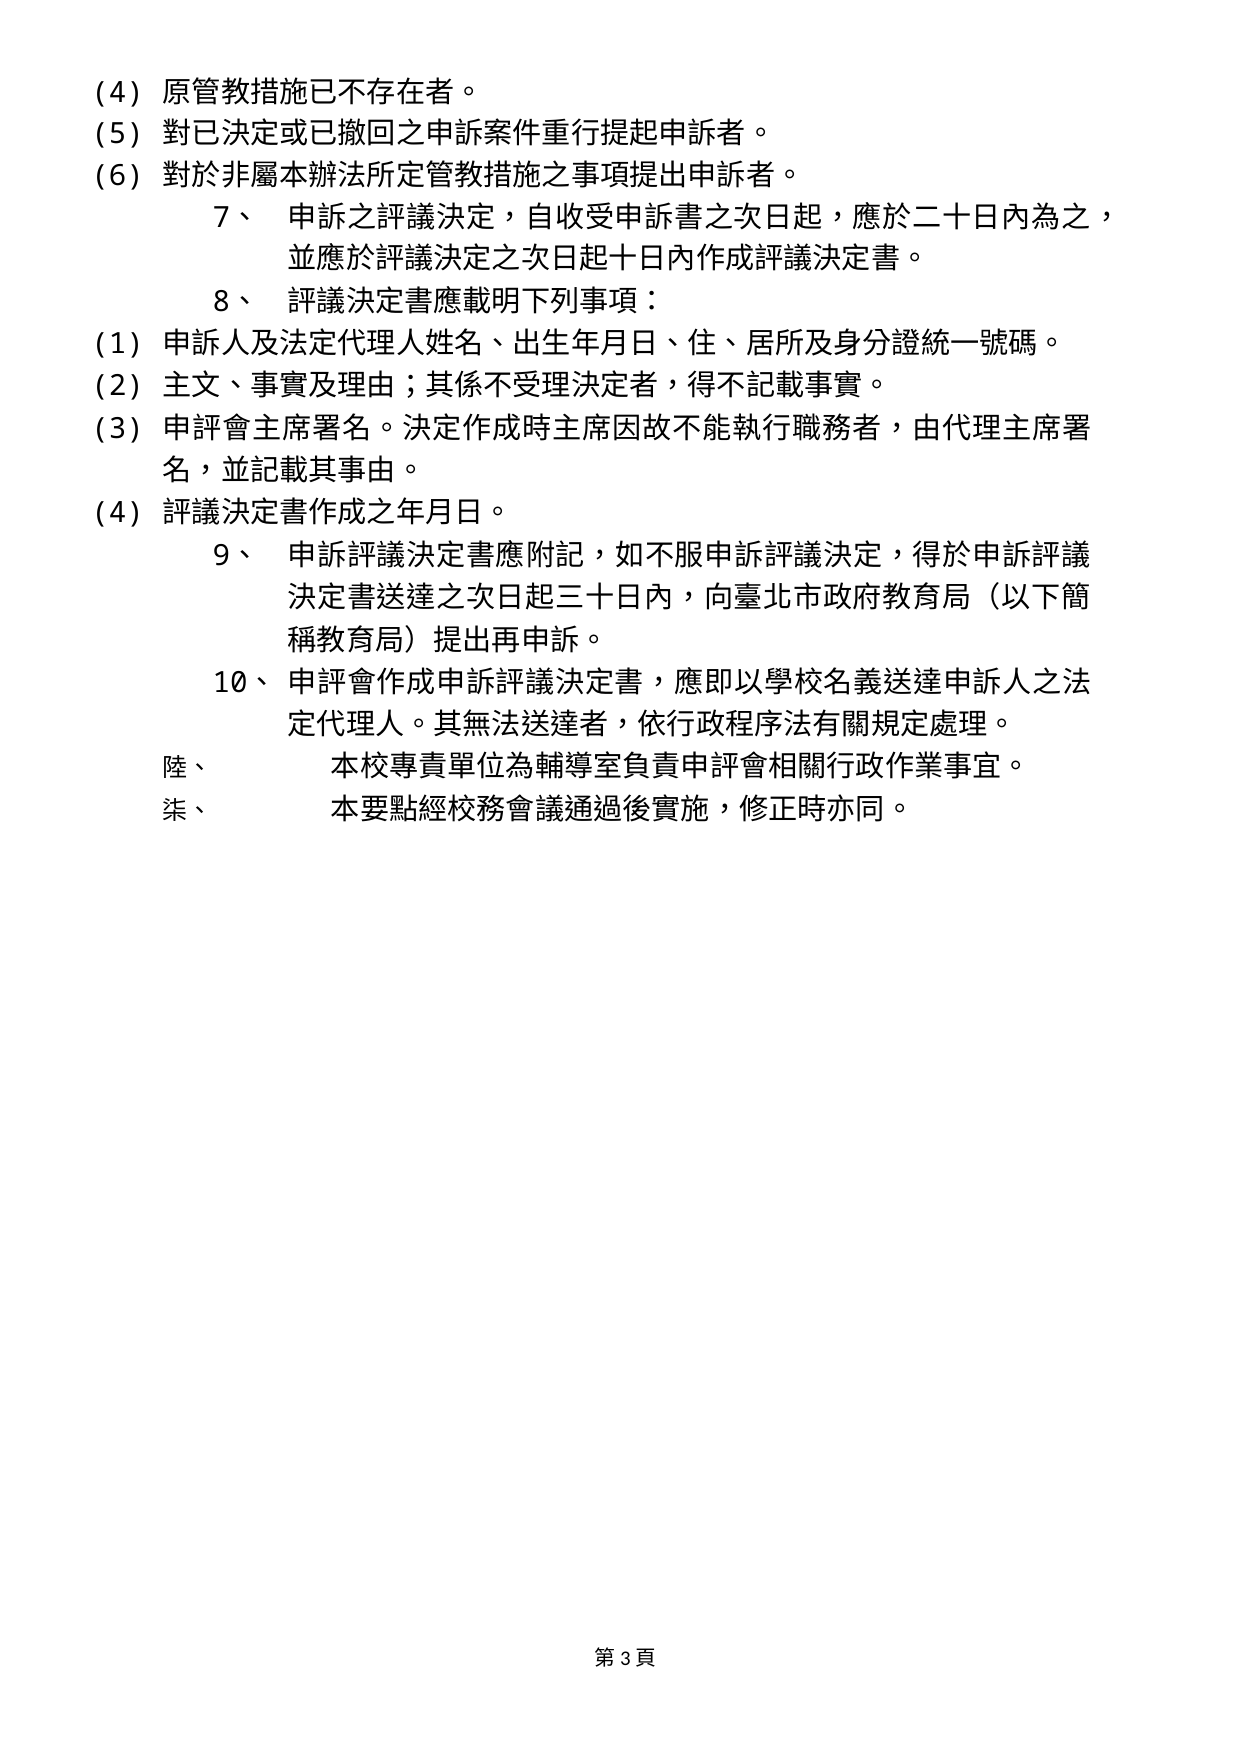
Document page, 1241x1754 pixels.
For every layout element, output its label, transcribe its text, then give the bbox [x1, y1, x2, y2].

list 對於非屬本辦法所定管教措施之事項提出申訴者。 [91, 152, 1093, 194]
list 對已決定或已撤回之申訴案件重行提起申訴者。 [91, 110, 1093, 152]
list 評議決定書應載明下列事項： [212, 277, 1093, 319]
list 原管教措施已不存在者。 [91, 69, 1093, 110]
list 本要點經校務會議通過後實施，修正時亦同。 [162, 785, 1093, 828]
list 申訴評議決定書應附記，如不服申訴評議決定，得於申訴評議決定書送達之次日起三十日內，向臺北市政府教育局（以下簡稱教育局）提出再申訴。 [212, 531, 1093, 658]
list 評議決定書作成之年月日。 [91, 489, 1093, 531]
list 主文、事實及理由；其係不受理決定者，得不記載事實。 [91, 362, 1093, 404]
list 申訴之評議決定，自收受申訴書之次日起，應於二十日內為之，並應於評議決定之次日起十日內作成評議決定書。 [212, 194, 1093, 277]
list 本校專責單位為輔導室負責申評會相關行政作業事宜。 [162, 743, 1093, 785]
list 申訴人及法定代理人姓名、出生年月日、住、居所及身分證統一號碼。 [91, 319, 1093, 362]
list 申評會主席署名。決定作成時主席因故不能執行職務者，由代理主席署名，並記載其事由。 [91, 404, 1093, 489]
list 申評會作成申訴評議決定書，應即以學校名義送達申訴人之法定代理人。其無法送達者，依行政程序法有關規定處理。 [212, 658, 1093, 743]
